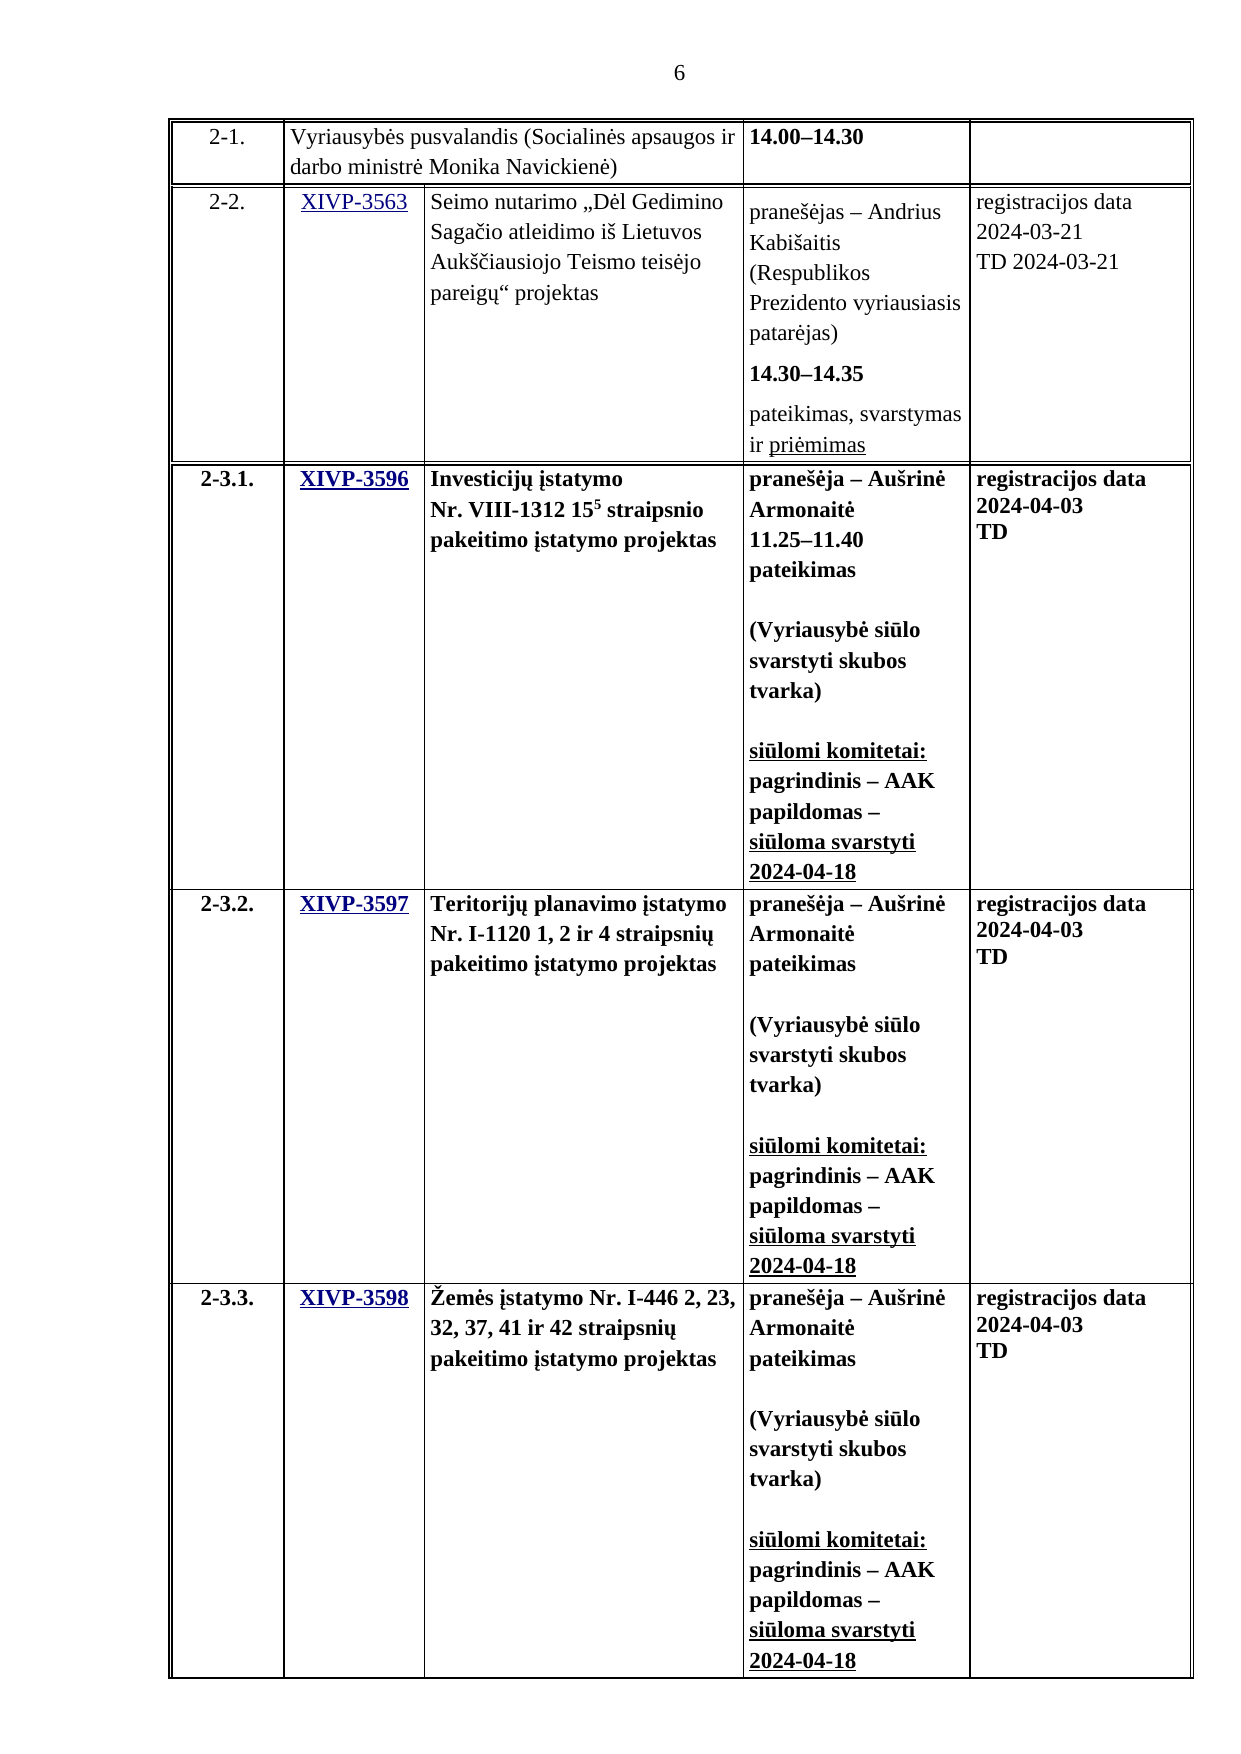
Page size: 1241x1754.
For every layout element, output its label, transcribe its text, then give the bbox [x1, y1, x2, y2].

table_cell [971, 123, 1190, 183]
table_cell registracijos data 2024-04-03 TD [971, 466, 1190, 888]
table_cell XIVP-3597 [285, 890, 424, 1283]
table_cell XIVP-3596 [285, 466, 424, 888]
table_cell XIVP-3598 [285, 1284, 424, 1677]
table_cell [1194, 183, 1240, 461]
table_cell 14.00–14.30 [744, 123, 969, 183]
table_cell [1194, 889, 1240, 1283]
table_cell Seimo nutarimo „Dėl Gedimino Sagačio atleidimo iš Lietuvos Aukščiausiojo Teismo teisėjo pareigų“ projektas [425, 188, 743, 461]
table_cell 2-1. [173, 123, 283, 183]
table_cell Žemės įstatymo Nr. I-446 2, 23, 32, 37, 41 ir 42 straipsnių pakeitimo įstatymo projektas [425, 1284, 743, 1677]
table_cell [1194, 1283, 1240, 1677]
table_cell 2-3.2. [173, 890, 283, 1283]
table_cell registracijos data 2024-04-03 TD [971, 890, 1190, 1283]
table_cell XIVP-3563 [285, 188, 424, 461]
table_cell [1194, 461, 1240, 888]
table_cell pranešėja – Aušrinė Armonaitė pateikimas (Vyriausybė siūlo svarstyti skubos tvarka) siūlomi komitetai: pagrindinis – AAK papildomas – siūloma svarstyti 2024-04-18 [744, 1284, 969, 1677]
table_cell pranešėja – Aušrinė Armonaitė pateikimas (Vyriausybė siūlo svarstyti skubos tvarka) siūlomi komitetai: pagrindinis – AAK papildomas – siūloma svarstyti 2024-04-18 [744, 890, 969, 1283]
table_cell registracijos data 2024-04-03 TD [971, 1284, 1190, 1677]
table_cell pranešėjas – Andrius Kabišaitis (Respublikos Prezidento vyriausiasis patarėjas) 14.30–14.35 pateikimas, svarstymas ir priėmimas [744, 188, 969, 461]
table_cell 2-3.3. [173, 1284, 283, 1677]
table_cell 2-3.1. [173, 466, 283, 888]
table_cell Teritorijų planavimo įstatymo Nr. I-1120 1, 2 ir 4 straipsnių pakeitimo įstatymo projektas [425, 890, 743, 1283]
table_cell registracijos data 2024-03-21 TD 2024-03-21 [971, 188, 1190, 461]
table_cell Vyriausybės pusvalandis (Socialinės apsaugos ir darbo ministrė Monika Navickienė) [285, 123, 743, 183]
table_cell Investicijų įstatymo Nr. VIII-1312 155 straipsnio pakeitimo įstatymo projektas [425, 466, 743, 888]
table_cell [1194, 118, 1240, 183]
table_cell pranešėja – Aušrinė Armonaitė 11.25–11.40 pateikimas (Vyriausybė siūlo svarstyti skubos tvarka) siūlomi komitetai: pagrindinis – AAK papildomas – siūloma svarstyti 2024-04-18 [744, 466, 969, 888]
table_cell 2-2. [173, 188, 283, 461]
